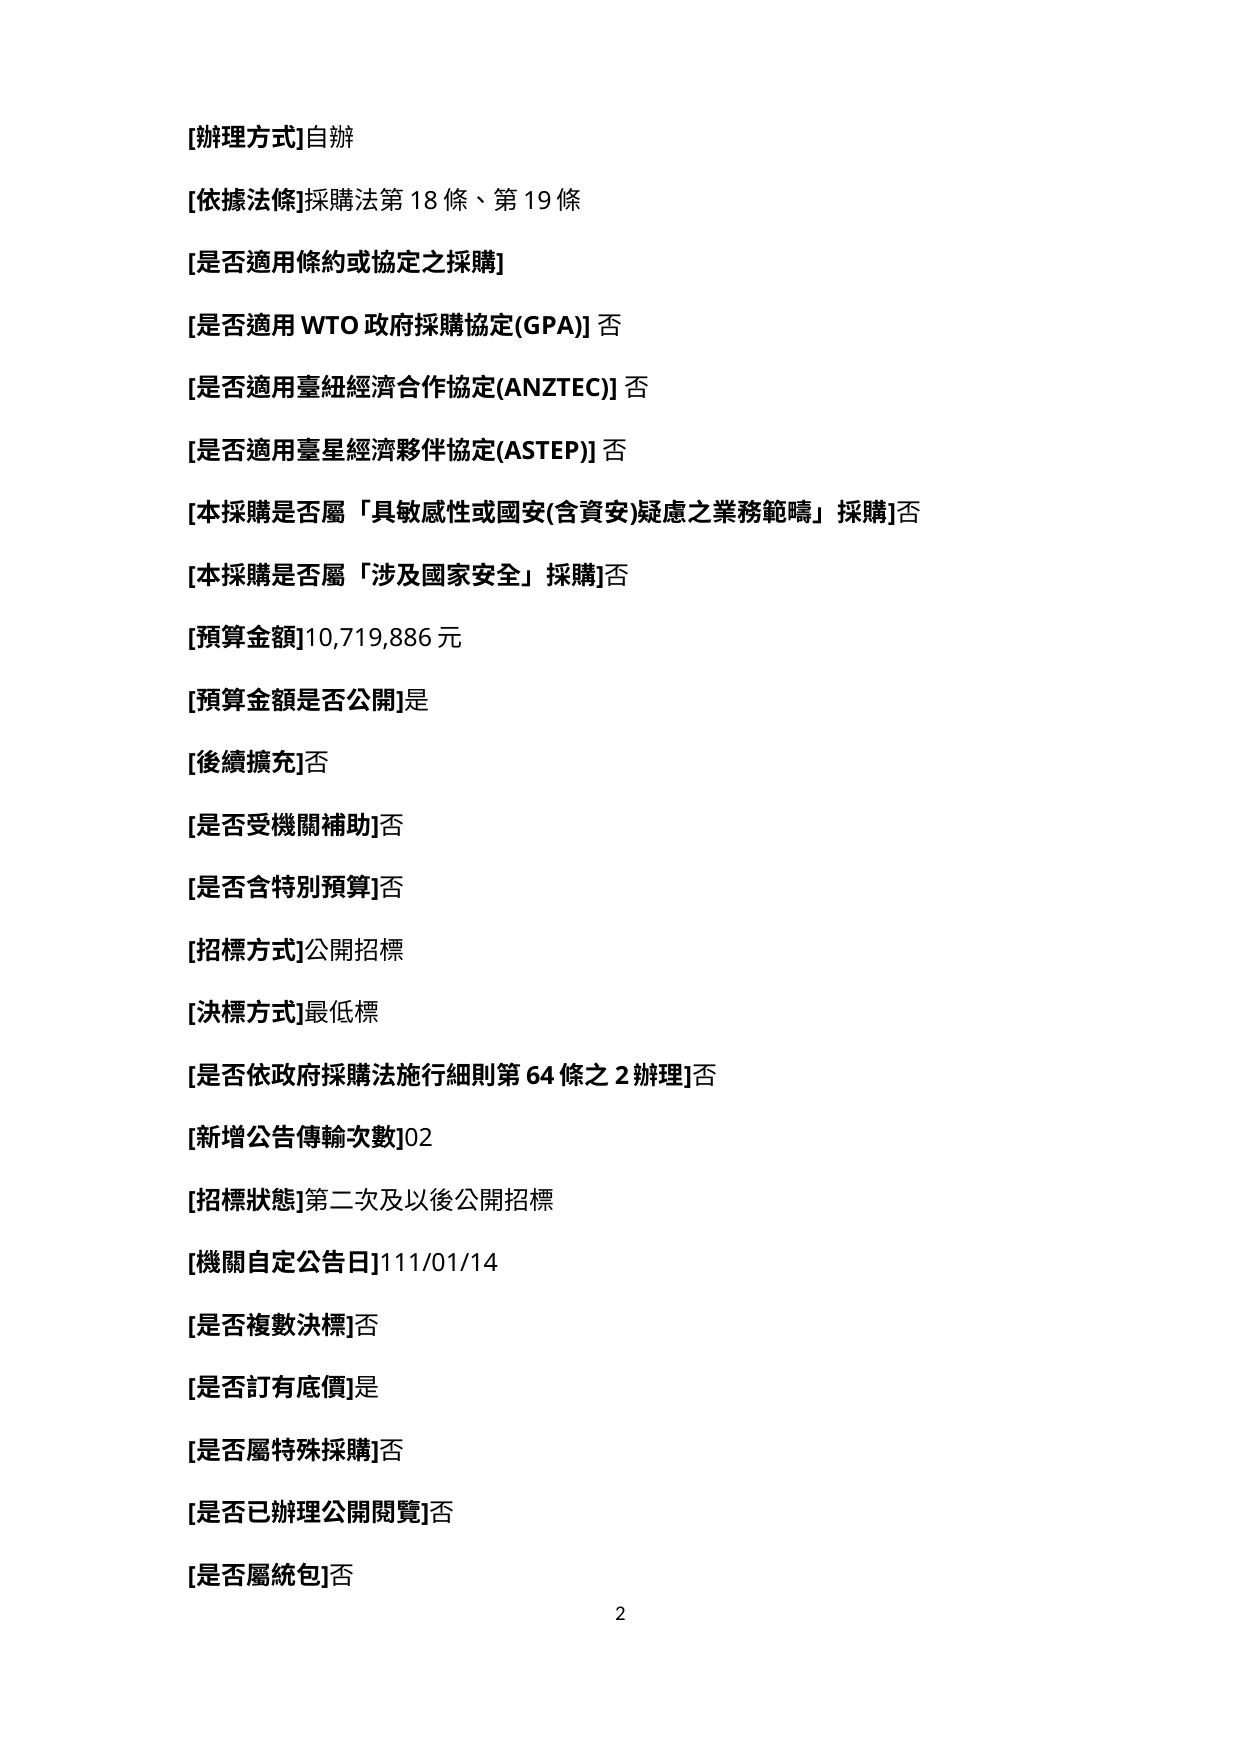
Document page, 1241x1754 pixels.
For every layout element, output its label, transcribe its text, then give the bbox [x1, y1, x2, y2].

text [機關代碼]A.27.4 [機關名稱]科技部新竹科學園區管理局 [單位名稱]科技部新竹科學園區管理局 [機關地址]300新竹市東區新安路2號 [聯絡人]官荻偉 [聯絡電話](03)5773311分機2334 [傳真號碼](03)5798340 [電子郵件信箱]2334@sipa.gov.tw [標案案號]SBIP-110-022 [標案名稱]新竹科學園區工業東二路管線工程(110年) [標的分類]工程類5159 - 其他專業工程 [工程計畫編號] [本採購案是否屬於建築工程]否，本案非屬建築工程 [本案是否包括「瀝青混凝土鋪面」、「控制性低強度回填材料(CLSM)」、「級配粒料基層」、「級配粒料底層」或「低密度再生透水混凝土」等可使用再生粒料之工作項目]否 [財物採購性質]非屬財物之工程或勞務 [採購金額]10,719,886元 [採購金額級距]公告金額以上未達查核金額 [辦理方式]自辦 [依據法條]採購法第18條、第19條 [是否適用條約或協定之採購] [是否適用WTO政府採購協定(GPA)] 否 [是否適用臺紐經濟合作協定(ANZTEC)] 否 [是否適用臺星經濟夥伴協定(ASTEP)] 否 [本採購是否屬「具敏感性或國安(含資安)疑慮之業務範疇」採購]否 [本採購是否屬「涉及國家安全」採購]否 [預算金額]10,719,886元 [預算金額是否公開]是 [後續擴充]否 [是否受機關補助]否 [是否含特別預算]否 [招標方式]公開招標 [決標方式]最低標 [是否依政府採購法施行細則第64條之2辦理]否 [新增公告傳輸次數]02 [招標狀態]第二次及以後公開招標 [機關自定公告日]111/01/14 [是否複數決標]否 [是否訂有底價]是 [是否屬特殊採購]否 [是否已辦理公開閱覽]否 [是否屬統包]否 [是否已依照「公共工程開工要件注意事項」辦理]是 [機關應辦事項檢核表檢核結果]機關應辦事項檢核表全部項目檢核結果為「無需辦理」或「已完成」 [是否屬共同供應契約採購]否 [是否屬二以上機關之聯合採購(不適用共同供應契約規定)]否 [是否應依公共工程專業技師簽證規則實施技師簽證]否 [是否採行協商措施]否 [是否適用採購法第104條或105條或招標期限標準第10條或第4條之1]否 [是否依據採購法第106條第1項第1款辦理]否 [是否提供電子領標]是 [機關文件費(機關實收)]0元 [系統使用費]20元 [文件代收費]0元 [總計]20元 [是否提供現場領標]否 [是否提供電子投標]否 [截止投標]111/01/20 17:00 [開標時間]111/01/21 10:00 [開標地點]300新竹市東區新安路2號[本局地下室會議室] [是否須繳納押標金] 是，尚未提供廠商線上繳納押標金 [押標金額度]詳附加說明[押標金] [投標文字]正體中文 [收受投標文件地點]300新竹市東區新安路2號[本局一樓收發室] [是否依據採購法第99條]否 [履約地點]新竹市(非原住民地區) [履約期限]詳附加說明[工期] [是否刊登公報]是 [是否依據採購法第11條之1，成立採購工作及審查小組]否 [本案採購契約是否採用主管機關訂定之範本]是 [本案採購契約是否採用主管機關訂定之最新版範本]是 [是否屬災區重建工程]否 [廠商資格摘要] 廠商資格訂為丙等（含）以上綜合營造業或環境保護工程專業營造業，並具備下列資格證明文件者：1.公司登記或商業登記證明文件2.承攬工程手冊（依營造業法第44條規定：依政府採購法辦理之營繕工程，不得交由評鑑為第三級之綜合營造業或專業營造業者承攬。經評鑑為第三級者為無效標，不得承攬。) 3.營造業登記證4.當年度同業公會會員證5.廠商納稅證明6.廠商信用證明。 [是否訂有與履約能力有關之基本資格]是 [廠商應附具之基本資格證明文件或物品] 1.廠商信用之證明。 [附加說明] [領標方式及時間]（一）領標時間：111年1月14日起至111年1月20日止。（二）領標方式：1.自公告之日起至截止投標期限前至政府採購領投標系統網站http://web.pcc.gov.tw下載招標文件，惟不得任意複製、抄襲、轉載及篡改。2.電子領標之廠商投標時請檢附領標電子憑據書面明細以供查驗。 [圖說費]1.電子領標文件費：新台幣零元整。餘依政府採購領投標系統領標作業規定辦理領標費用繳交事宜。2.以上費用無論得標與否概不退還。 [押標金]1.新台幣伍拾萬元整。 2.優良廠商：貳拾伍萬元整。（請檢附主管機關已登錄之證明文件） 3.押標金受款人：科技部新竹科學園區管理局。 [開標時間及地點]111年1月21日（星期五）上午10時00分於本局地下室會議室。 [截標時間]111年1月20日（星期四）下午5時00分整。 [工期]應於決標日起20日曆天內開工，並於開工之日起120日曆天內完工。 [本案聯絡人]工程請洽官荻偉，招標文件請洽曾佩芷電話(03)5773311*2334(03)5773311*2522 [備註]科技部新竹科學園區管理局政風室，檢舉電話：03-5778060。 [是否刊登英文公告]否 [疑義、異議、申訴及檢舉受理單位] [疑義、異議受理單位]科技部新竹科學園區管理局 [申訴受理單位]行政院公共工程委員會採購申訴審議委員會（地址：110臺北市信義區松仁路3號9樓、電話：02-87897530、傳真：02-87897514） [檢舉受理單位] 部會署-科技部採購稽核小組（地址：106臺北市大安區和平東路2段106號17樓、電話：02-27377601、傳真：02-27377249） 法務部調查局（地址：231新北市新店區中華路74號;新店郵政60000號信箱、電話：02-29177777、傳真：02-29188888） 新竹市調查站（地址：30001新竹市東區經國路三段126號;新竹郵政60000號信箱、電話：03-5388888） 法務部廉政署（地址：100臺北市中正區博愛路166號;10099國史館郵局第153號信箱、電話：0800286586、傳真：02-23811234） 中央採購稽核小組（地址：110臺北市信義區松仁路3號9樓、電話：02-87897548、傳真：02-87897554） [招標公告傳輸時間]111/01/11 15:30 [187, 94, 1053, 1594]
